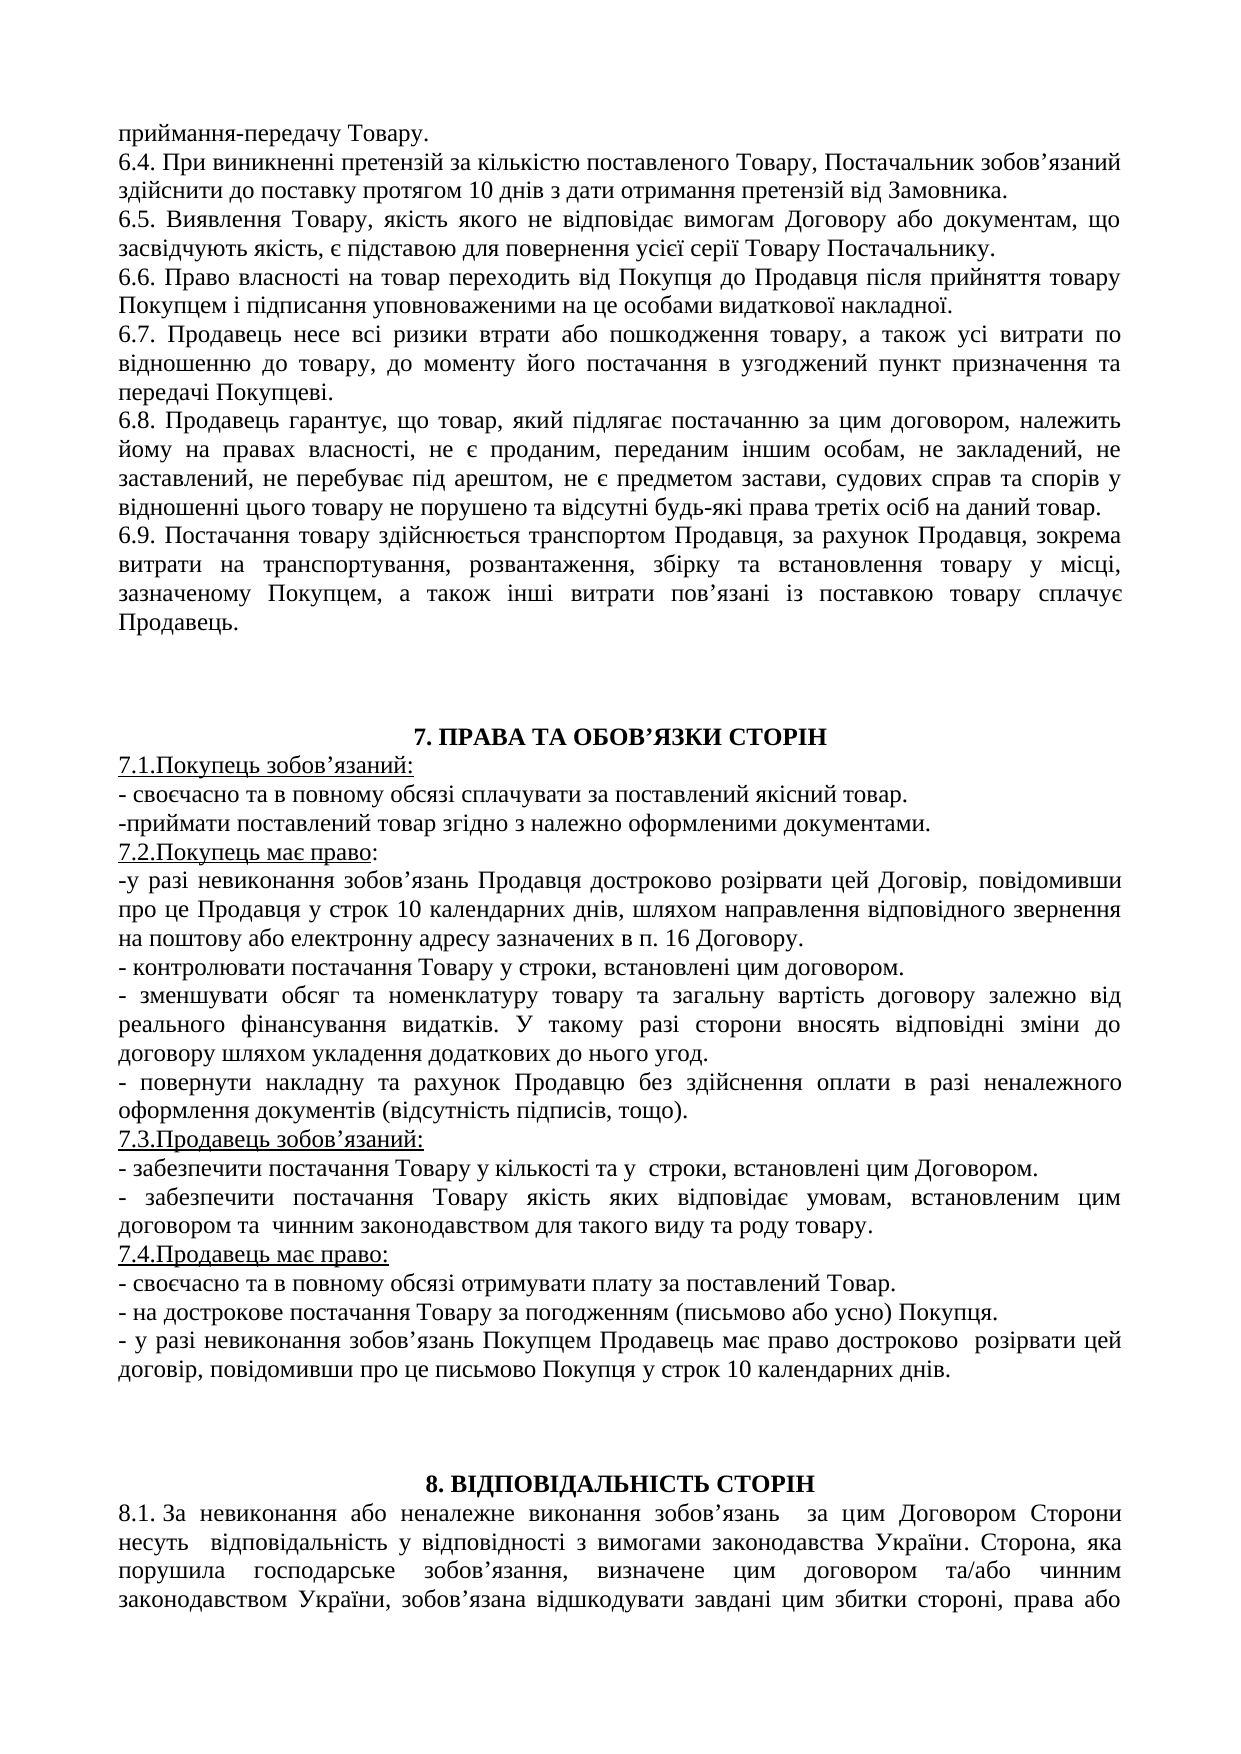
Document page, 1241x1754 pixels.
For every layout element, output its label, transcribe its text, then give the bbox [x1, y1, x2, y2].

subtitle 8. ВІДПОВІДАЛЬНІСТЬ СТОРІН [118, 1469, 1122, 1498]
list 6.9. Постачання товару здійснюється транспортом Продавця, за рахунок Продавця, зокрема витрати на транспортування, розвантаження, збірку та встановлення товару у місці, зазначеному Покупцем, а також інші витрати пов’язані із поставкою товару сплачує Продавець. [118, 521, 1122, 636]
list -приймати поставлений товар згідно з належно оформленими документами. [118, 808, 1122, 837]
list - зменшувати обсяг та номенклатуру товару та загальну вартість договору залежно від реального фінансування видатків. У такому разі сторони вносять відповідні зміни до договору шляхом укладення додаткових до нього угод. [118, 981, 1122, 1067]
list - повернути накладну та рахунок Продавцю без здійснення оплати в разі неналежного оформлення документів (відсутність підписів, тощо). [118, 1067, 1122, 1124]
list 6.5. Виявлення Товару, якість якого не відповідає вимогам Договору або документам, що засвідчують якість, є підставою для повернення усієї серії Товару Постачальнику. [118, 204, 1122, 262]
list - своєчасно та в повному обсязі сплачувати за поставлений якісний товар. [118, 779, 1122, 808]
list - контролювати постачання Товару у строки, встановлені цим договором. [118, 952, 1122, 981]
list 7.4.Продавець має право: [118, 1239, 1122, 1268]
list 7.3.Продавець зобов’язаний: [118, 1124, 1122, 1153]
list 7.2.Покупець має право: [118, 837, 1122, 866]
list - своєчасно та в повному обсязі отримувати плату за поставлений Товар. [118, 1268, 1122, 1297]
list 6.7. Продавець несе всі ризики втрати або пошкодження товару, а також усі витрати по відношенню до товару, до моменту його постачання в узгоджений пункт призначення та передачі Покупцеві. [118, 319, 1122, 406]
list 6.6. Право власності на товар переходить від Покупця до Продавця після прийняття товару Покупцем і підписання уповноваженими на це особами видаткової накладної. [118, 262, 1122, 319]
list - забезпечити постачання Товару якість яких відповідає умовам, встановленим цим договором та чинним законодавством для такого виду та роду товару. [118, 1182, 1122, 1239]
list - на дострокове постачання Товару за погодженням (письмово або усно) Покупця. [118, 1297, 1122, 1326]
list приймання-передачу Товару. [118, 118, 1122, 147]
subtitle 7. ПРАВА ТА ОБОВ’ЯЗКИ СТОРІН [118, 722, 1122, 751]
list - забезпечити постачання Товару у кількості та у строки, встановлені цим Договором. [118, 1153, 1122, 1182]
list За невиконання або неналежне виконання зобов’язань за цим Договором Сторони несуть відповідальність у відповідності з вимогами законодавства України. Сторона, яка порушила господарське зобов’язання, визначене цим договором та/або чинним законодавством України, зобов’язана відшкодувати завдані цим збитки стороні, права або [118, 1498, 1122, 1613]
list 7.1.Покупець зобов’язаний: [118, 751, 1122, 779]
list -у разі невиконання зобов’язань Продавця достроково розірвати цей Договір, повідомивши про це Продавця у строк 10 календарних днів, шляхом направлення відповідного звернення на поштову або електронну адресу зазначених в п. 16 Договору. [118, 866, 1122, 952]
list - у разі невиконання зобов’язань Покупцем Продавець має право достроково розірвати цей договір, повідомивши про це письмово Покупця у строк 10 календарних днів. [118, 1326, 1122, 1383]
list 6.8. Продавець гарантує, що товар, який підлягає постачанню за цим договором, належить йому на правах власності, не є проданим, переданим іншим особам, не закладений, не заставлений, не перебуває під арештом, не є предметом застави, судових справ та спорів у відношенні цього товару не порушено та відсутні будь-які права третіх осіб на даний товар. [118, 406, 1122, 521]
list 6.4. При виникненні претензій за кількістю поставленого Товару, Постачальник зобов’язаний здійснити до поставку протягом 10 днів з дати отримання претензій від Замовника. [118, 147, 1122, 204]
